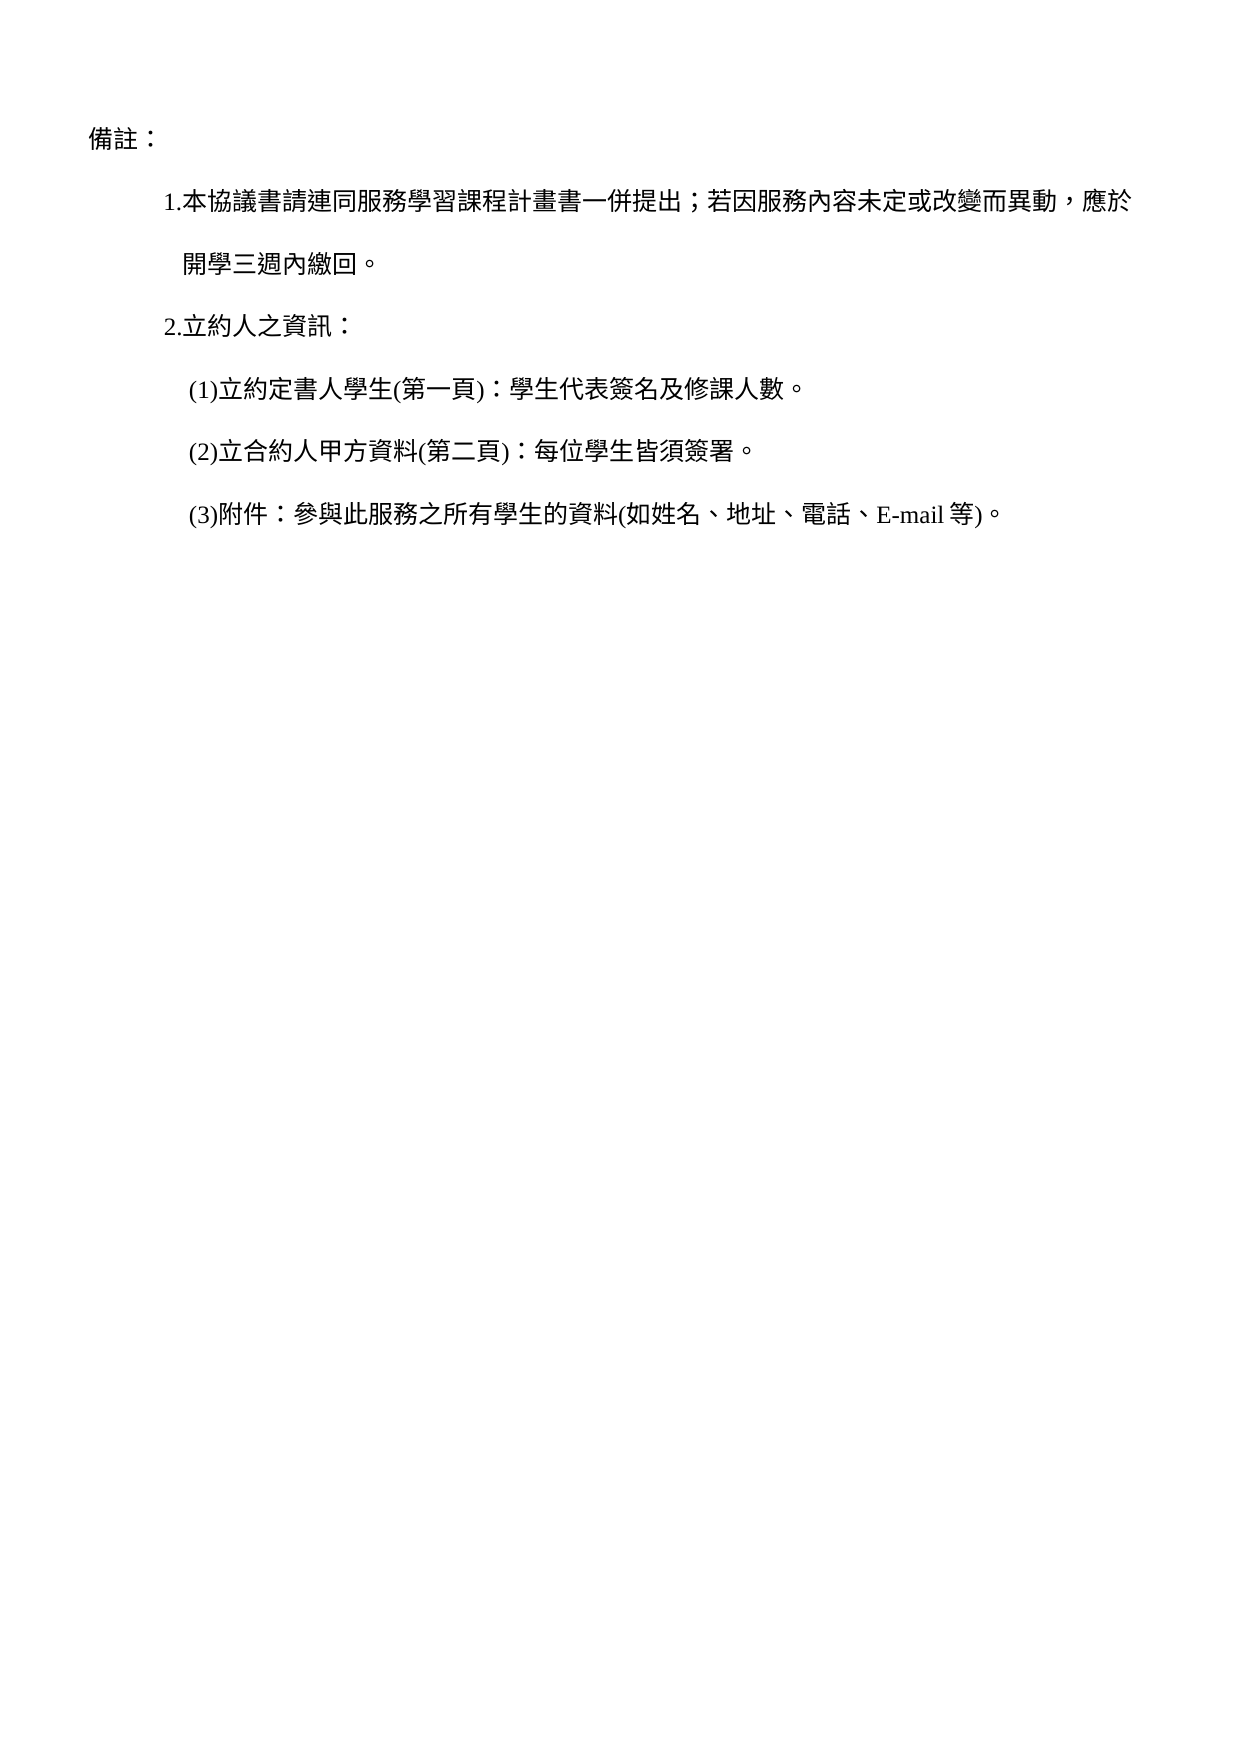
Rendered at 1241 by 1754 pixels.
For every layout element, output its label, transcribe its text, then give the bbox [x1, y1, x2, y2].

text 備註： [89, 96, 1152, 158]
text 1.本協議書請連同服務學習課程計畫書一併提出；若因服務內容未定或改變而異動，應於開學三週內繳回。 [163, 158, 1152, 283]
text (3)附件：參與此服務之所有學生的資料(如姓名、地址、電話、E-mail等)。 [189, 471, 1152, 533]
text 2.立約人之資訊： [164, 283, 1152, 346]
text (2)立合約人甲方資料(第二頁)：每位學生皆須簽署。 [189, 408, 1152, 471]
text (1)立約定書人學生(第一頁)：學生代表簽名及修課人數。 [189, 346, 1152, 408]
